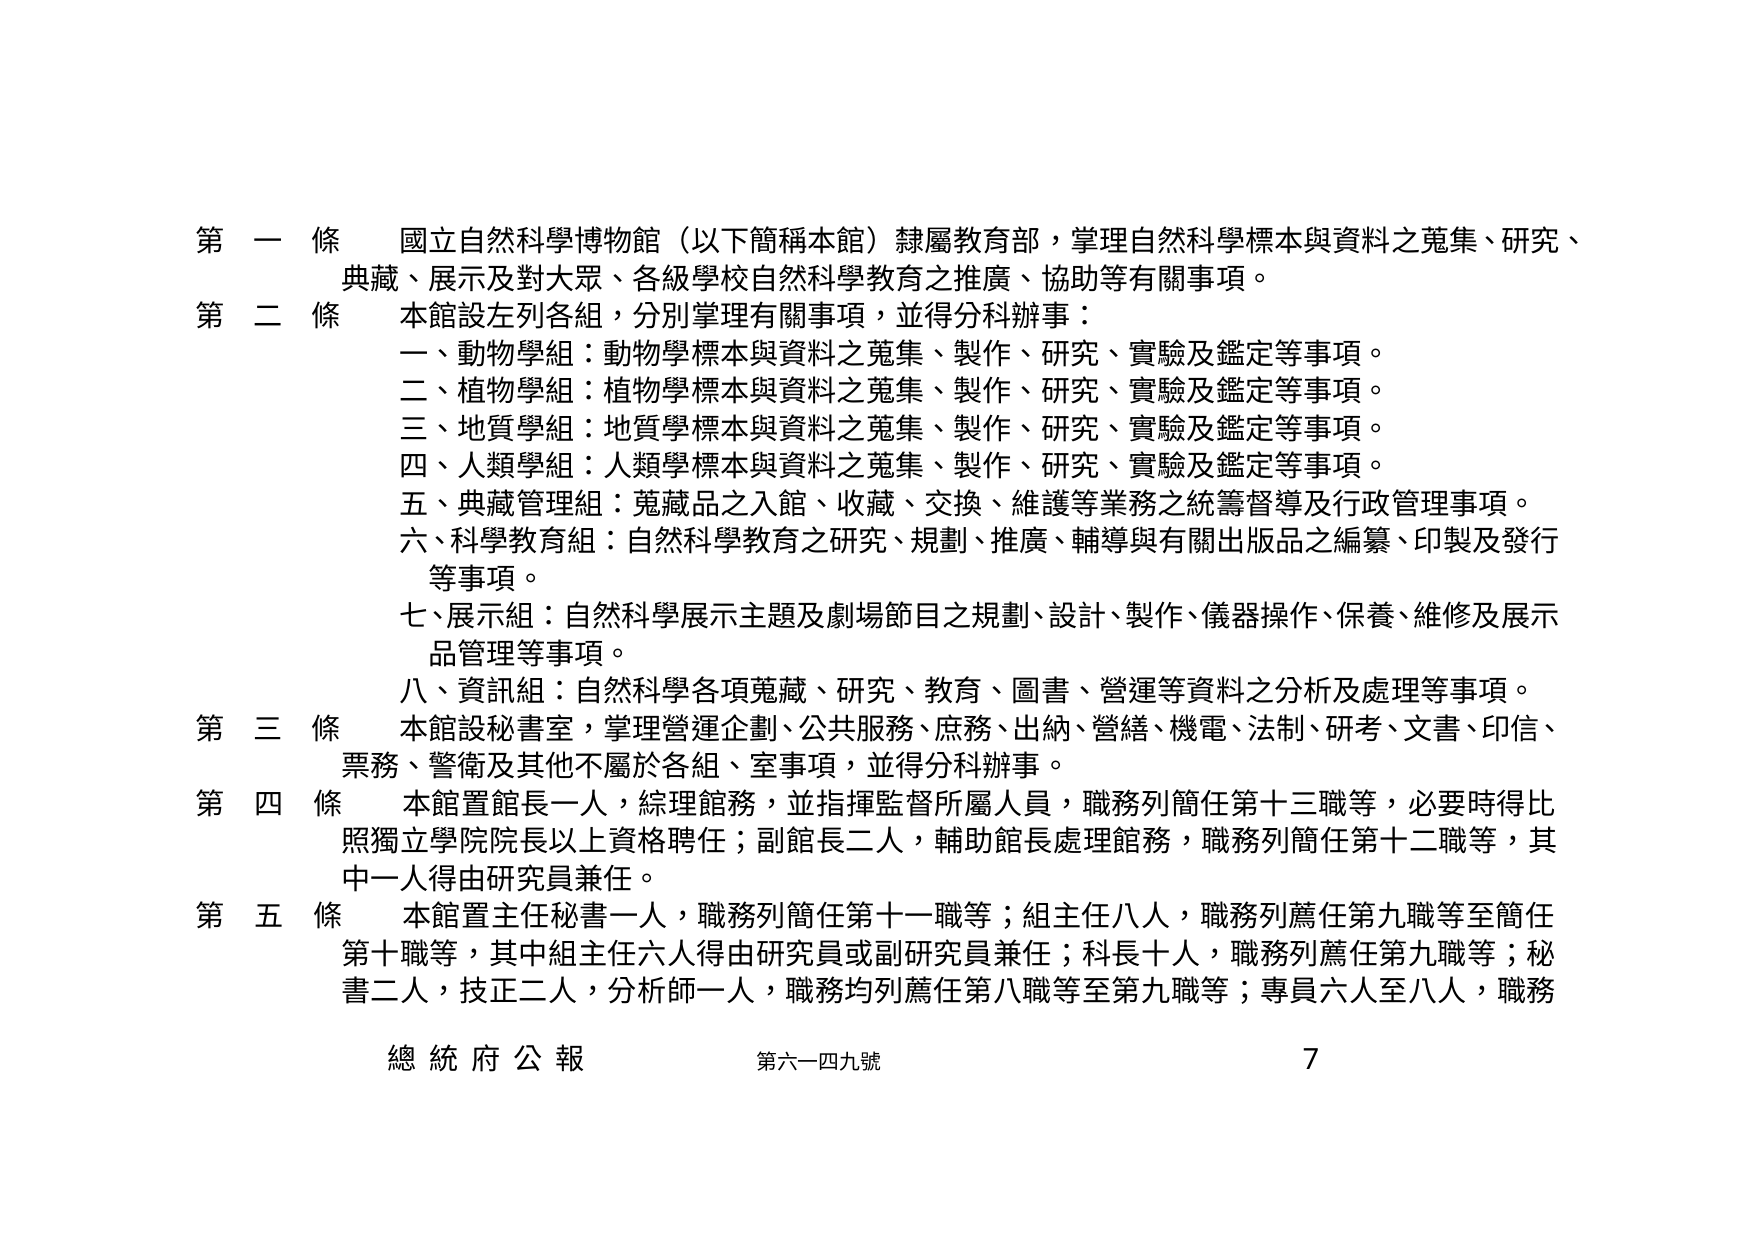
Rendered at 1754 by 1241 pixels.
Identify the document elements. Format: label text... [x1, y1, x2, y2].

text 六、科學教育組：自然科學教育之研究、規劃、推廣、輔導與有關出版品之編纂、印製及發行等事項。 [399, 522, 1559, 597]
text 第 二 條 本館設左列各組，分別掌理有關事項，並得分科辦事： [195, 297, 1559, 334]
text 四、人類學組：人類學標本與資料之蒐集、製作、研究、實驗及鑑定等事項。 [399, 447, 1559, 484]
text 一、動物學組：動物學標本與資料之蒐集、製作、研究、實驗及鑑定等事項。 [399, 334, 1559, 372]
text 第 三 條 本館設秘書室，掌理營運企劃、公共服務、庶務、出納、營繕、機電、法制、研考、文書、印信、票務、警衛及其他不屬於各組、室事項，並得分科辦事。 [195, 709, 1559, 784]
text 三、地質學組：地質學標本與資料之蒐集、製作、研究、實驗及鑑定等事項。 [399, 409, 1559, 447]
text 第 四 條 本館置館長一人，綜理館務，並指揮監督所屬人員，職務列簡任第十三職等，必要時得比照獨立學院院長以上資格聘任；副館長二人，輔助館長處理館務，職務列簡任第十二職等，其中一人得由研究員兼任。 [195, 784, 1559, 897]
text 第 五 條 本館置主任秘書一人，職務列簡任第十一職等；組主任八人，職務列薦任第九職等至簡任第十職等，其中組主任六人得由研究員或副研究員兼任；科長十人，職務列薦任第九職等；秘書二人，技正二人，分析師一人，職務均列薦任第八職等至第九職等；專員六人至八人，職務 [195, 897, 1559, 1009]
text 二、植物學組：植物學標本與資料之蒐集、製作、研究、實驗及鑑定等事項。 [399, 372, 1559, 409]
text 第 一 條 國立自然科學博物館（以下簡稱本館）隸屬教育部，掌理自然科學標本與資料之蒐集、研究、典藏、展示及對大眾、各級學校自然科學教育之推廣、協助等有關事項。 [195, 222, 1559, 297]
text 五、典藏管理組：蒐藏品之入館、收藏、交換、維護等業務之統籌督導及行政管理事項。 [399, 484, 1559, 522]
text 七、展示組：自然科學展示主題及劇場節目之規劃、設計、製作、儀器操作、保養、維修及展示品管理等事項。 [399, 597, 1559, 672]
text 八、資訊組：自然科學各項蒐藏、研究、教育、圖書、營運等資料之分析及處理等事項。 [399, 672, 1559, 709]
